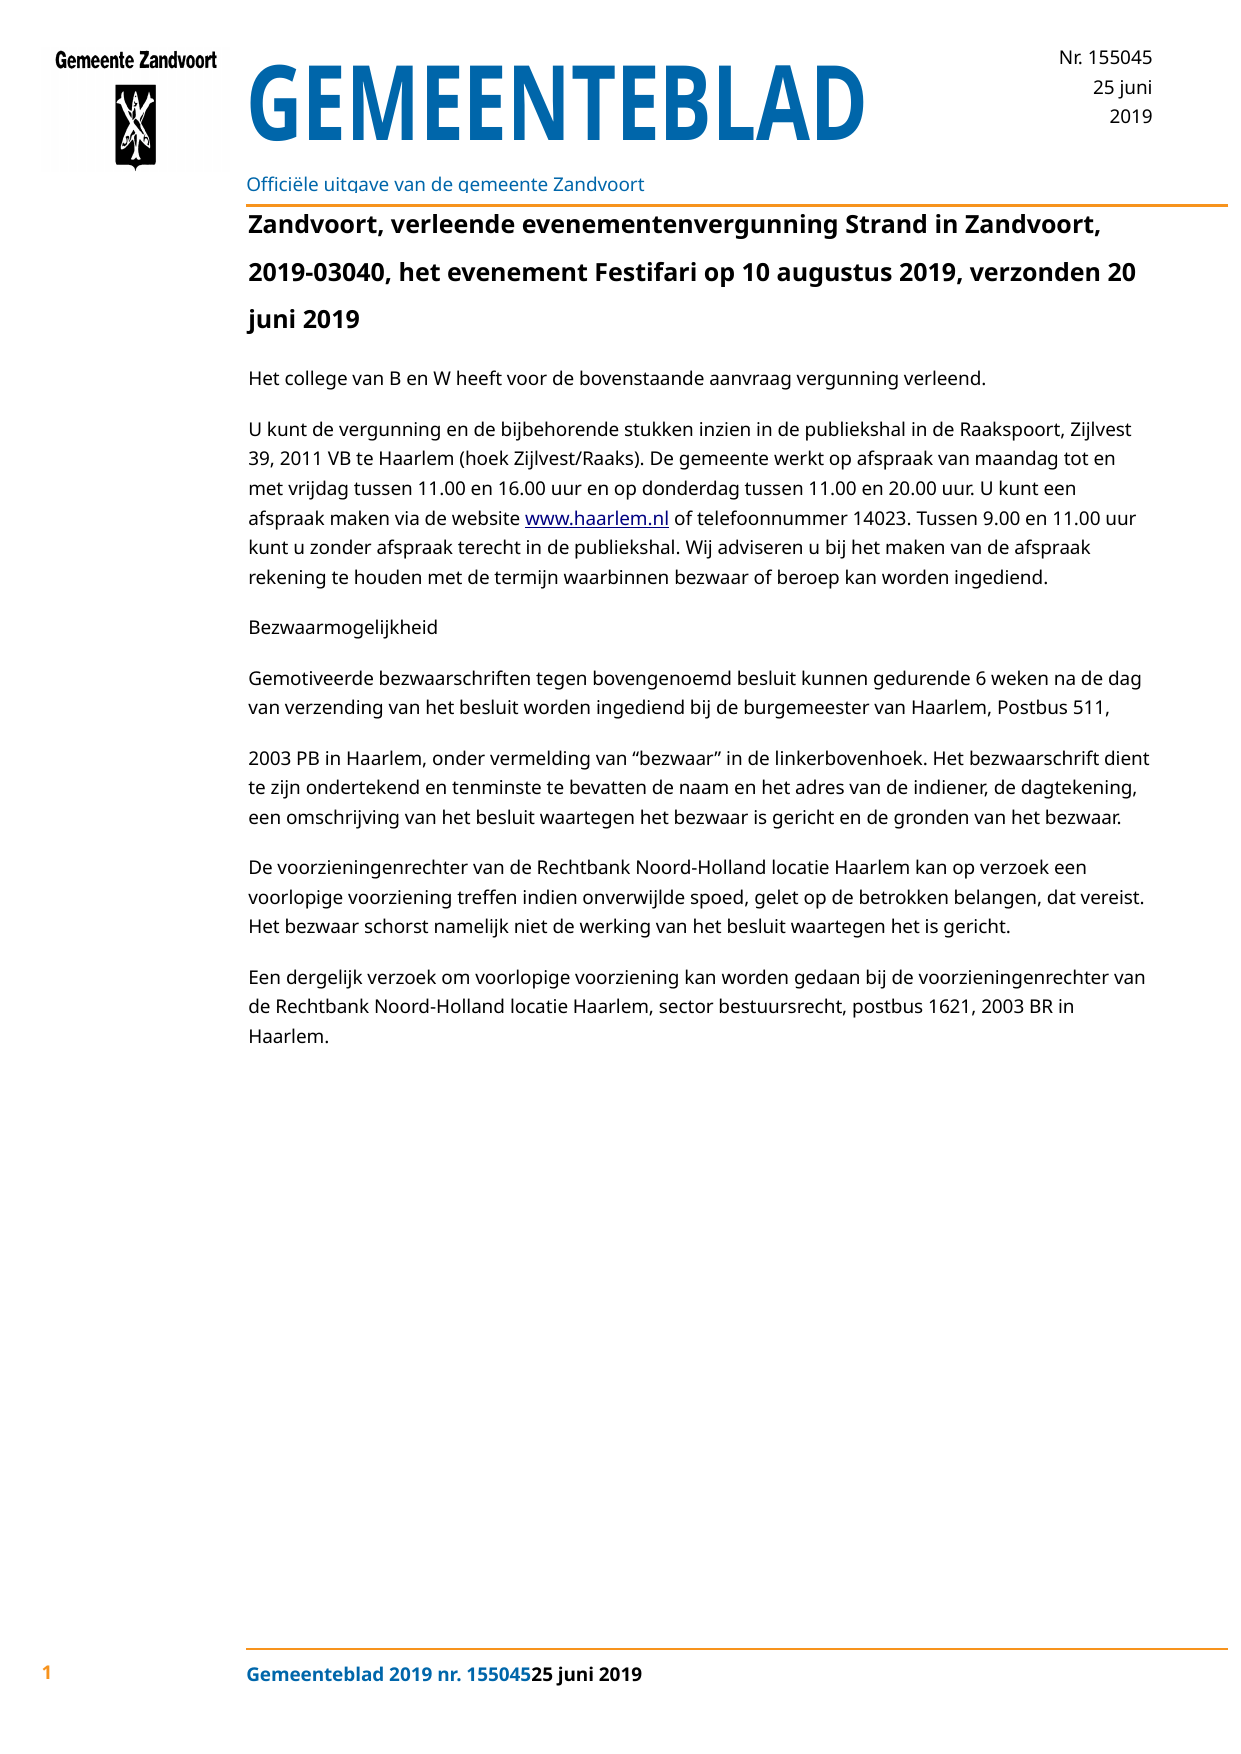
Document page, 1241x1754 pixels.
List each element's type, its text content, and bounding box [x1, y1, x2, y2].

text Een dergelijk verzoek om voorlopige voorziening kan worden gedaan bij de voorzieningenrechter van de Rechtbank Noord-Holland locatie Haarlem, sector bestuursrecht, postbus 1621, 2003 BR in Haarlem. [248, 964, 1152, 1049]
text De voorzieningenrechter van de Rechtbank Noord-Holland locatie Haarlem kan op verzoek een voorlopige voorziening treffen indien onverwijlde spoed, gelet op de betrokken belangen, dat vereist. Het bezwaar schorst namelijk niet de werking van het besluit waartegen het is gericht. [248, 854, 1152, 939]
text Bezwaarmogelijkheid [248, 614, 1152, 640]
text U kunt de vergunning en de bijbehorende stukken inzien in de publiekshal in de Raakspoort, Zijlvest 39, 2011 VB te Haarlem (hoek Zijlvest/Raaks). De gemeente werkt op afspraak van maandag tot en met vrijdag tussen 11.00 en 16.00 uur en op donderdag tussen 11.00 en 20.00 uur. U kunt een afspraak maken via de website www.haarlem.nl of telefoonnummer 14023. Tussen 9.00 en 11.00 uur kunt u zonder afspraak terecht in de publiekshal. Wij adviseren u bij het maken van de afspraak rekening te houden met de termijn waarbinnen bezwaar of beroep kan worden ingediend. [248, 416, 1152, 589]
text Het college van B en W heeft voor de bovenstaande aanvraag vergunning verleend. [248, 366, 1152, 391]
picture [41, 47, 231, 172]
text 2003 PB in Haarlem, onder vermelding van “bezwaar” in de linkerbovenhoek. Het bezwaarschrift dient te zijn ondertekend en tenminste te bevatten de naam en het adres van de indiener, de dagtekening, een omschrijving van het besluit waartegen het bezwaar is gericht en de gronden van het bezwaar. [248, 745, 1152, 829]
text Gemotiveerde bezwaarschriften tegen bovengenoemd besluit kunnen gedurende 6 weken na de dag van verzending van het besluit worden ingediend bij de burgemeester van Haarlem, Postbus 511, [248, 665, 1152, 720]
text Zandvoort, verleende evenementenvergunning Strand in Zandvoort, 2019-03040, het evenement Festifari op 10 augustus 2019, verzonden 20 juni 2019 [248, 207, 1152, 336]
